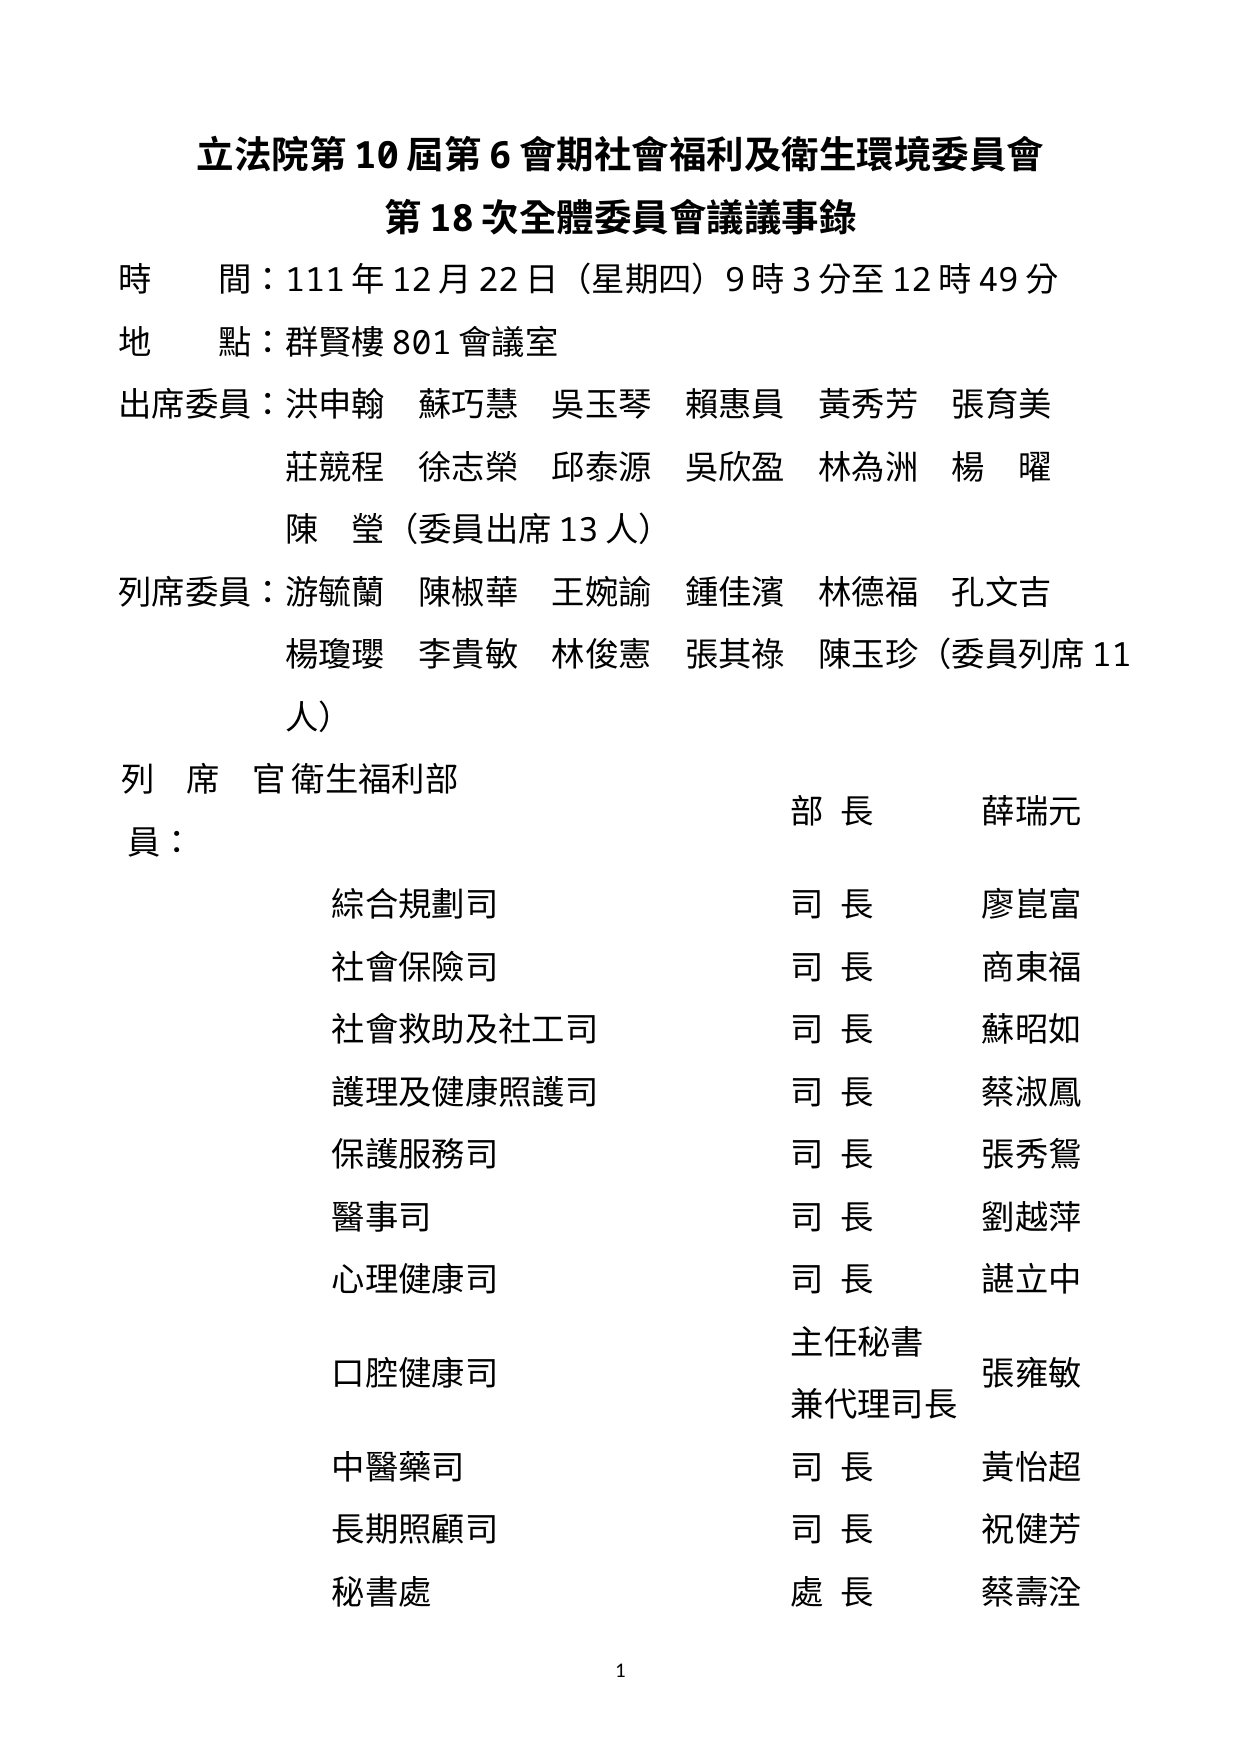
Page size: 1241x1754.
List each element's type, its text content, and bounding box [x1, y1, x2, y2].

table_cell [118, 1173, 288, 1236]
table_cell [118, 861, 288, 923]
table_cell 黃怡超 [973, 1423, 1122, 1486]
text 地 點：群賢樓801會議室 [118, 298, 1122, 361]
table_cell [118, 1236, 288, 1298]
subtitle 第18次全體委員會議議事錄 [118, 173, 1122, 236]
table_cell 司 長 [782, 1423, 972, 1486]
table_cell 蘇昭如 [973, 986, 1122, 1048]
table_cell [118, 986, 288, 1048]
table_cell 司 長 [782, 986, 972, 1048]
table_cell 諶立中 [973, 1236, 1122, 1298]
text 時 間：111年12月22日（星期四）9時3分至12時49分 [118, 236, 1122, 298]
table_cell 劉越萍 [973, 1173, 1122, 1236]
table_cell 處 長 [782, 1548, 972, 1611]
table_cell 司 長 [782, 1048, 972, 1111]
table_cell 司 長 [782, 861, 972, 923]
table_cell [118, 1298, 288, 1423]
table_cell 蔡壽洤 [973, 1548, 1122, 1611]
table_cell 張秀鴛 [973, 1111, 1122, 1173]
table_cell 主任秘書 兼代理司長 [782, 1298, 972, 1423]
table_cell [118, 1111, 288, 1173]
table_cell 司 長 [782, 1236, 972, 1298]
table_cell 司 長 [782, 1111, 972, 1173]
table_cell 司 長 [782, 1173, 972, 1236]
table_cell 司 長 [782, 1486, 972, 1548]
table_cell 保護服務司 [289, 1111, 782, 1173]
table_cell 社會保險司 [289, 923, 782, 986]
table_cell 祝健芳 [973, 1486, 1122, 1548]
table_header 衛生福利部 [289, 736, 782, 861]
table_cell [118, 1048, 288, 1111]
table_cell 口腔健康司 [289, 1298, 782, 1423]
table_header 列席官員： [118, 736, 288, 861]
table_cell 司 長 [782, 923, 972, 986]
table_cell 護理及健康照護司 [289, 1048, 782, 1111]
text 列席委員：游毓蘭 陳椒華 王婉諭 鍾佳濱 林德福 孔文吉 楊瓊瓔 李貴敏 林俊憲 張其祿 陳玉珍（委員列席11人） [118, 548, 1166, 736]
table_header 薛瑞元 [973, 736, 1122, 861]
table_cell 中醫藥司 [289, 1423, 782, 1486]
table_cell [118, 1423, 288, 1486]
table_cell 心理健康司 [289, 1236, 782, 1298]
table_cell 長期照顧司 [289, 1486, 782, 1548]
text 出席委員：洪申翰 蘇巧慧 吳玉琴 賴惠員 黃秀芳 張育美 莊競程 徐志榮 邱泰源 吳欣盈 林為洲 楊 曜 陳 瑩（委員出席13人） [118, 361, 1063, 548]
table_cell 秘書處 [289, 1548, 782, 1611]
table_cell 蔡淑鳳 [973, 1048, 1122, 1111]
table_cell 綜合規劃司 [289, 861, 782, 923]
table_cell 醫事司 [289, 1173, 782, 1236]
table_header 部 長 [782, 736, 972, 861]
table_cell [118, 1548, 288, 1611]
text 立法院第10屆第6會期社會福利及衛生環境委員會 [118, 111, 1122, 173]
table_cell 社會救助及社工司 [289, 986, 782, 1048]
table_cell 張雍敏 [973, 1298, 1122, 1423]
table_cell [118, 923, 288, 986]
table_cell 廖崑富 [973, 861, 1122, 923]
table_cell [118, 1486, 288, 1548]
table_cell 商東福 [973, 923, 1122, 986]
